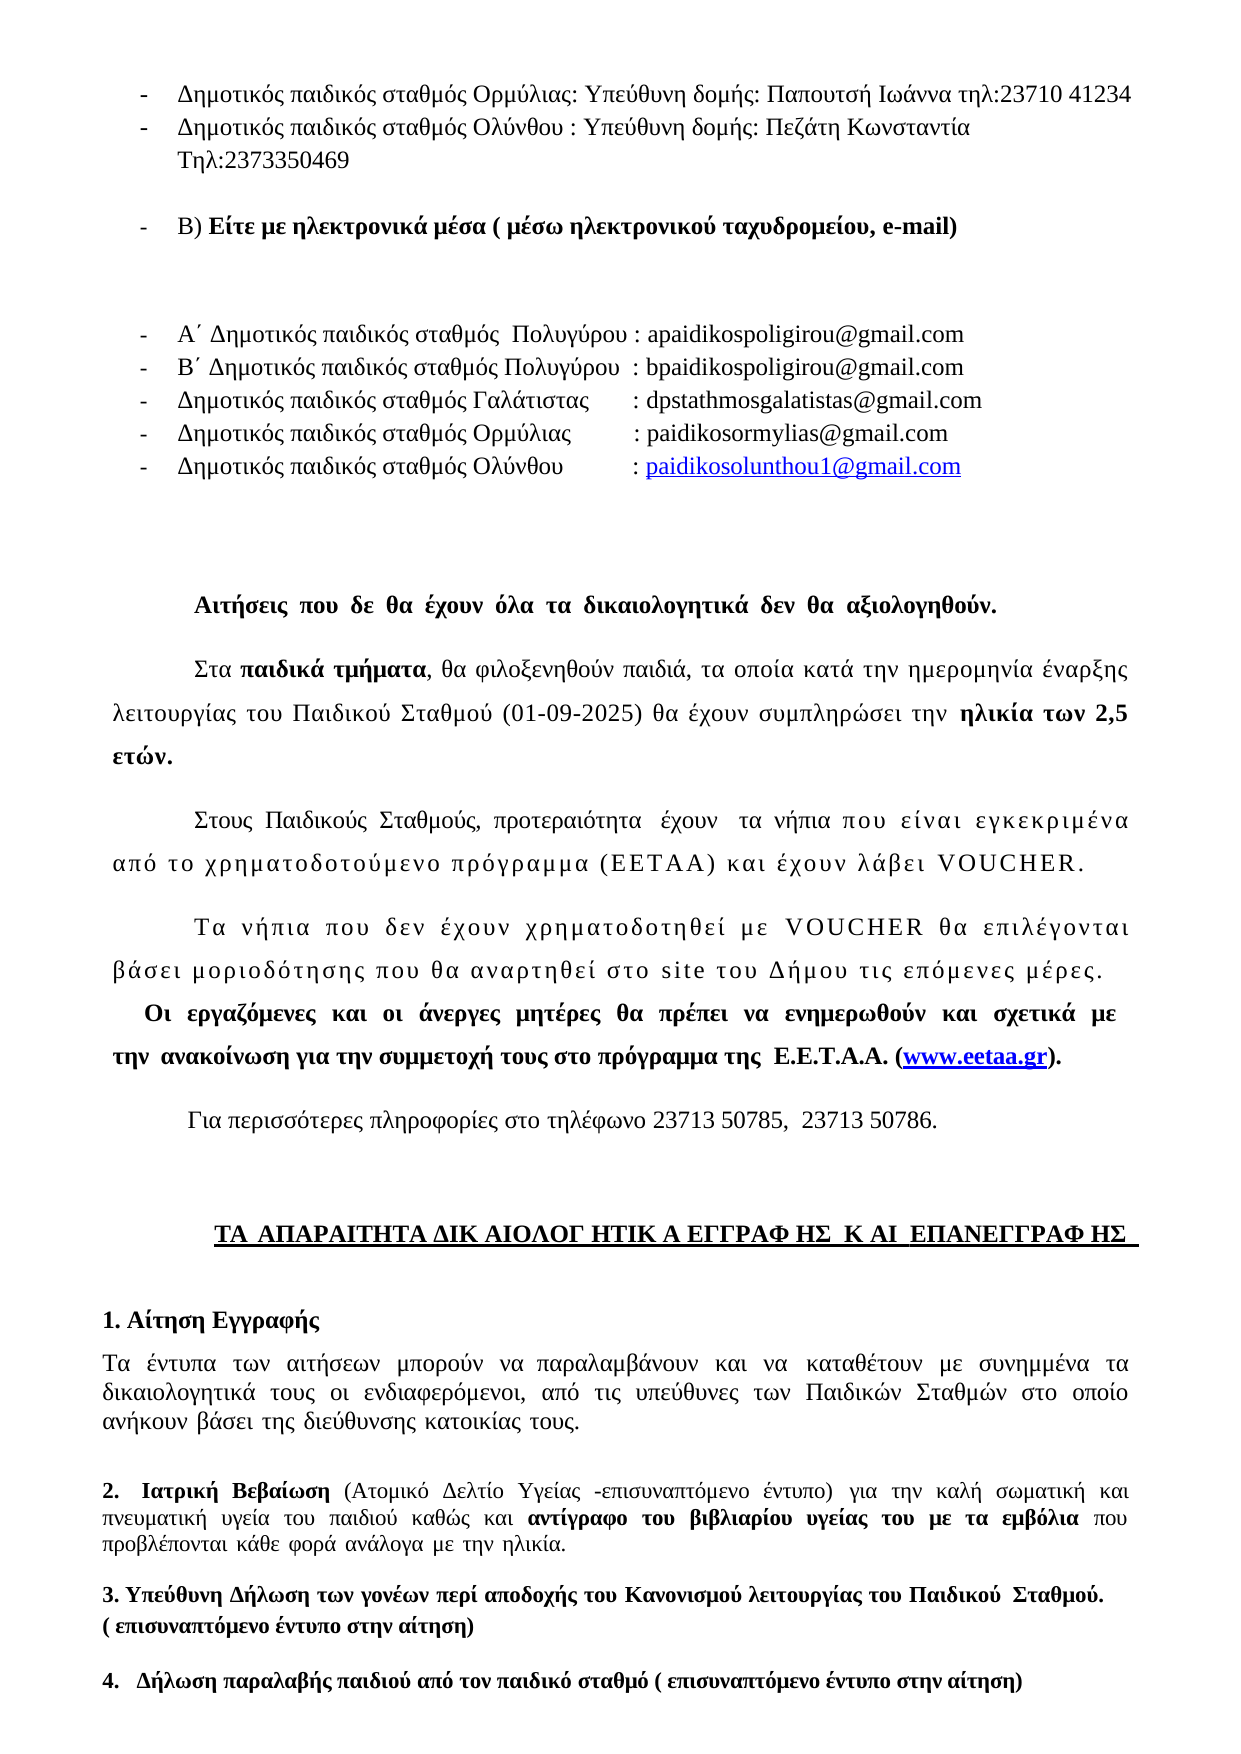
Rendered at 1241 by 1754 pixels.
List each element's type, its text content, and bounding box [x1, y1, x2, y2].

list Δημοτικός παιδικός σταθμός Ορμύλιας : paidikosormylias@gmail.com [139, 418, 1140, 447]
list Δημοτικός παιδικός σταθμός Ολύνθου : paidikosolunthou1@gmail.com [139, 451, 1140, 480]
text Οι εργαζόμενες και οι άνεργες μητέρες θα πρέπει να ενημερωθούν και σχετικά με την ανακοίνωση για την συμμετοχή τους στο πρόγραμμα της Ε.Ε.Τ.Α.Α. (www.eetaa.gr). [112, 998, 1140, 1070]
list Δημοτικός παιδικός σταθμός Γαλάτιστας : dpstathmosgalatistas@gmail.com [139, 385, 1140, 414]
list Α΄ Δημοτικός παιδικός σταθμός Πολυγύρου : apaidikospoligirou@gmail.com [139, 319, 1140, 348]
list Δημοτικός παιδικός σταθμός Ολύνθου : Υπεύθυνη δομής: Πεζάτη Κωνσταντία Τηλ:2373350469 [139, 112, 1140, 174]
subtitle Τα έντυπα των αιτήσεων μπορούν να παραλαμβάνουν και να καταθέτουν με συνημμένα τα δικαιολογητικά τους οι ενδιαφερόμενοι, από τις υπεύθυνες των Παιδικών Σταθμών στο οποίο ανήκουν βάσει της διεύθυνσης κατοικίας τους. [102, 1348, 1129, 1435]
text 1. Αίτηση Εγγραφής [102, 1305, 1140, 1334]
text 3. Υπεύθυνη Δήλωση των γονέων περί αποδοχής του Κανονισμού λειτουργίας του Παιδικού Σταθμού. ( επισυναπτόμενο έντυπο στην αίτηση) [102, 1581, 1128, 1638]
list Δημοτικός παιδικός σταθμός Ορμύλιας: Υπεύθυνη δομής: Παπουτσή Ιωάννα τηλ:23710 41234 [139, 79, 1140, 108]
subtitle Αιτήσεις που δε θα έχουν όλα τα δικαιολογητικά δεν θα αξιολογηθούν. [112, 591, 1128, 619]
subtitle Στους Παιδικούς Σταθμούς, προτεραιότητα έχουν τα νήπια που είναι εγκεκριμένα από το χρηματοδοτούμενο πρόγραμμα (ΕΕΤΑΑ) και έχουν λάβει VOUCHER. [112, 805, 1128, 877]
text 4. Δήλωση παραλαβής παιδιού από τον παιδικό σταθμό ( επισυναπτόμενο έντυπο στην αίτηση) [102, 1667, 1140, 1693]
text 2. Ιατρική Βεβαίωση (Ατομικό Δελτίο Υγείας -επισυναπτόμενο έντυπο) για την καλή σωματική και πνευματική υγεία του παιδιού καθώς και αντίγραφο του βιβλιαρίου υγείας του με τα εμβόλια που προβλέπονται κάθε φορά ανάλογα με την ηλικία. [102, 1478, 1129, 1556]
text ΤΑ ΑΠΑΡΑΙΤΗΤΑ ΔΙΚ ΑΙΟΛΟΓ ΗΤΙΚ Α ΕΓΓΡΑΦ ΗΣ Κ ΑΙ ΕΠΑΝΕΓΓΡΑΦ ΗΣ [214, 1219, 1140, 1248]
list Β) Είτε με ηλεκτρονικά μέσα ( μέσω ηλεκτρονικού ταχυδρομείου, e-mail) [139, 211, 1140, 240]
text Για περισσότερες πληροφορίες στο τηλέφωνο 23713 50785, 23713 50786. [187, 1106, 1140, 1134]
subtitle Τα νήπια που δεν έχουν χρηματοδοτηθεί με VOUCHER θα επιλέγονται βάσει μοριοδότησης που θα αναρτηθεί στο site του Δήμου τις επόμενες μέρες. [112, 912, 1128, 983]
text Στα παιδικά τμήματα, θα φιλοξενηθούν παιδιά, τα οποία κατά την ημερομηνία έναρξης λειτουργίας του Παιδικού Σταθμού (01-09-2025) θα έχουν συμπληρώσει την ηλικία των 2,5 ετών. [112, 654, 1128, 770]
list Β΄ Δημοτικός παιδικός σταθμός Πολυγύρου : bpaidikospoligirou@gmail.com [139, 352, 1140, 381]
